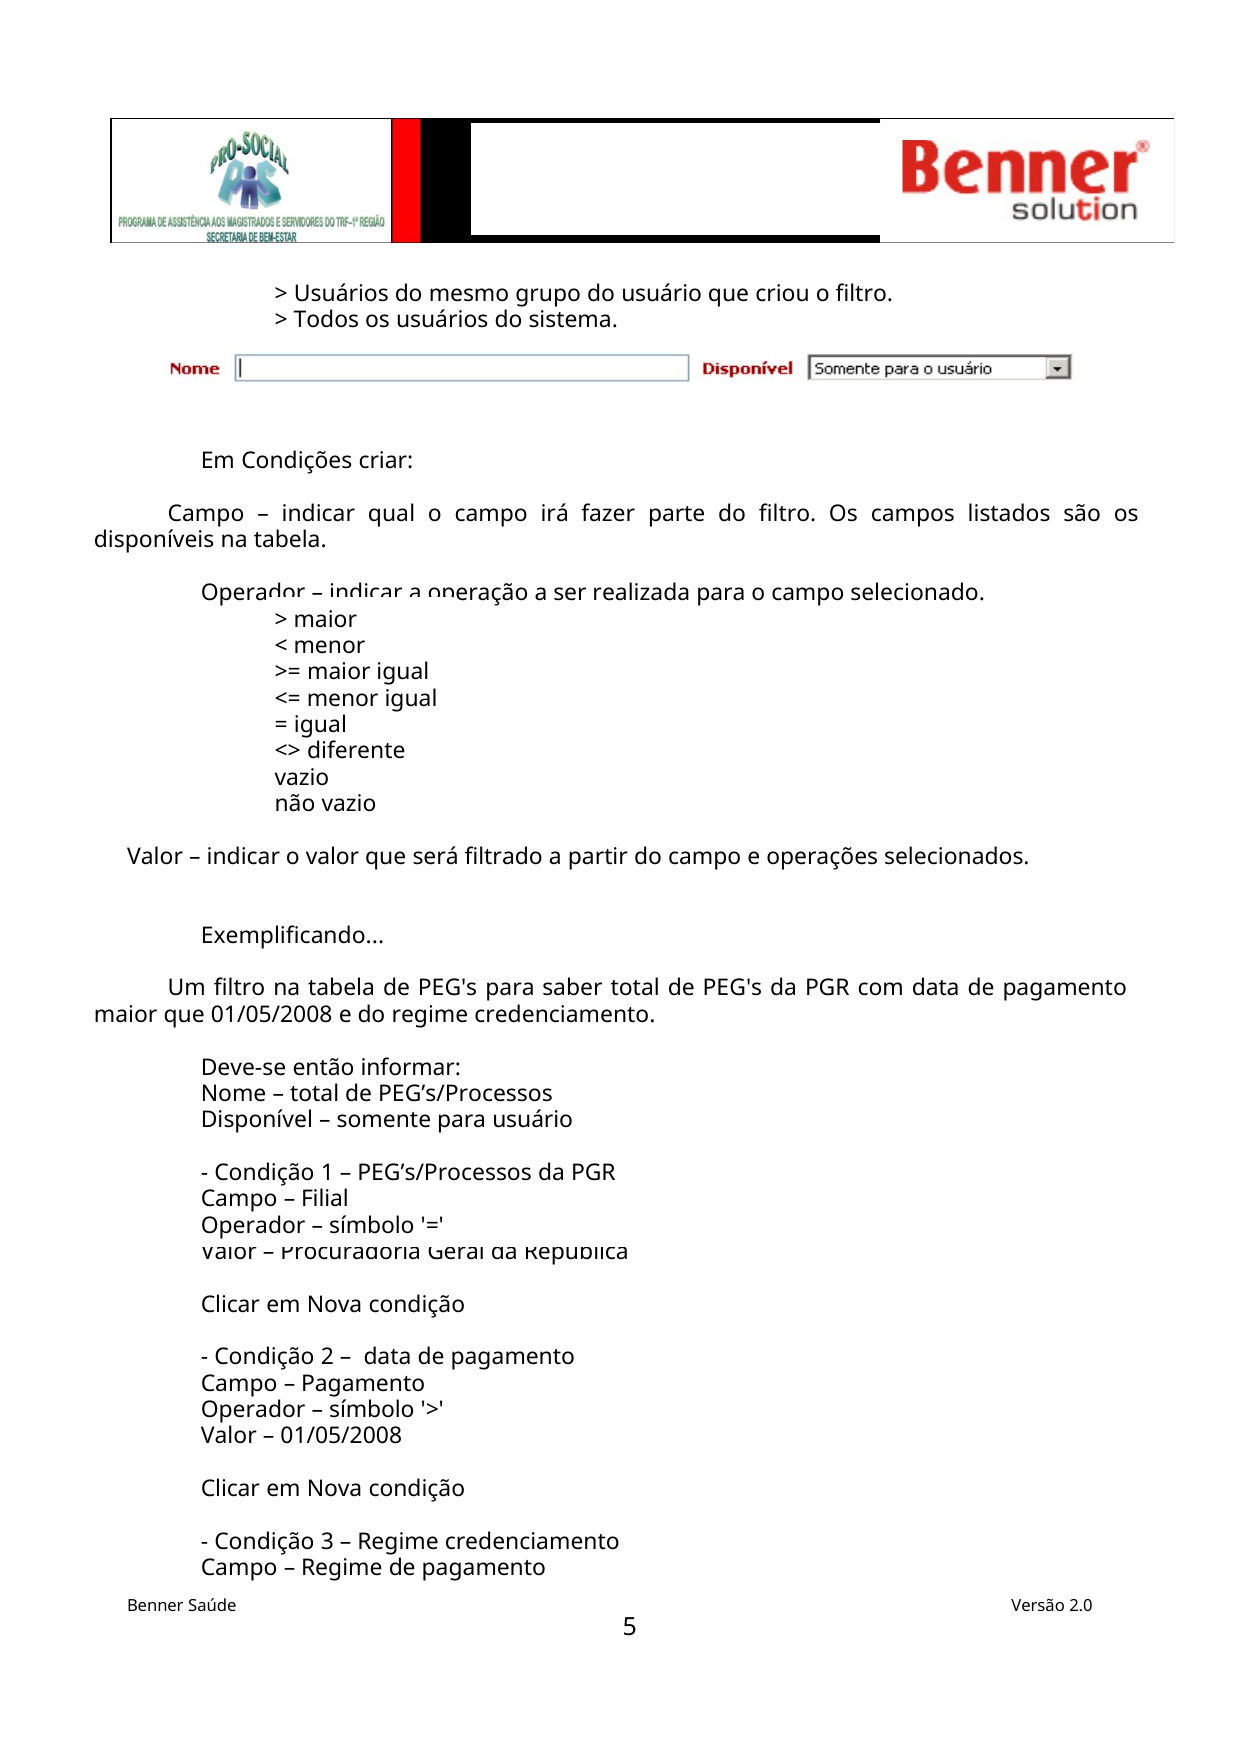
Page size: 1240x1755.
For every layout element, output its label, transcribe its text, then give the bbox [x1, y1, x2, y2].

text - Condição 1 – PEG’s/Processos da PGR [201, 1159, 668, 1186]
text - Condição 3 – Regime credenciamento [201, 1528, 647, 1554]
text Valor – Procuradoria Geral da República [554, 1247, 658, 1264]
text Deve-se então informar: [201, 1054, 590, 1080]
text Disponível – somente para usuário [201, 1107, 590, 1133]
text <> diferente [274, 737, 444, 764]
text > Todos os usuários do sistema. [274, 306, 921, 333]
text <= menor igual [274, 685, 444, 711]
text - Condição 2 – data de pagamento [201, 1343, 597, 1370]
text Campo – indicar qual o campo irá fazer parte do filtro. Os campos listados são os [167, 500, 1231, 527]
text Operador – símbolo '>' [201, 1397, 597, 1423]
picture [160, 350, 1080, 387]
text 5 [622, 1621, 655, 1639]
text Campo – Regime de pagamento [201, 1554, 647, 1581]
text Operador – símbolo '=' [201, 1212, 668, 1238]
text Em Condições criar: [201, 447, 424, 474]
text TUTORIAL MÓDULO [489, 132, 873, 163]
text Campo – Filial [201, 1186, 668, 1212]
text = igual [274, 711, 444, 737]
text disponíveis na tabela. [94, 527, 1231, 553]
text Clicar em Nova condição [201, 1291, 476, 1317]
text < menor [274, 632, 444, 658]
text Clicar em Nova condição [201, 1475, 476, 1502]
text Valor – 01/05/2008 [201, 1423, 597, 1449]
text vazio [274, 764, 444, 790]
text > Usuários do mesmo grupo do usuário que criou o filtro. [274, 280, 921, 306]
text Operador – indicar a operação a ser realizada para o campo selecionado. [201, 579, 1044, 606]
text Um filtro na tabela de PEG's para saber total de PEG's da PGR com data de pagamento [167, 974, 1231, 1001]
text CONTAS [589, 194, 873, 226]
text não vazio [274, 790, 444, 817]
text PROCESSAMENTO DE [479, 163, 873, 194]
text maior que 01/05/2008 e do regime credenciamento. [94, 1001, 1231, 1027]
text Campo – Pagamento [201, 1370, 597, 1397]
text Nome – total de PEG’s/Processos [201, 1080, 590, 1107]
text Benner Saúde [127, 1595, 237, 1616]
picture [110, 118, 1175, 243]
text Valor – indicar o valor que será filtrado a partir do campo e operações selecionados. [127, 843, 1094, 869]
text >= maior igual [274, 658, 444, 685]
text Versão 2.0 [1011, 1595, 1097, 1616]
text > maior [274, 606, 444, 632]
text Valor – Procuradoria Geral da República [201, 1247, 552, 1264]
text Exemplificando... [201, 922, 406, 948]
